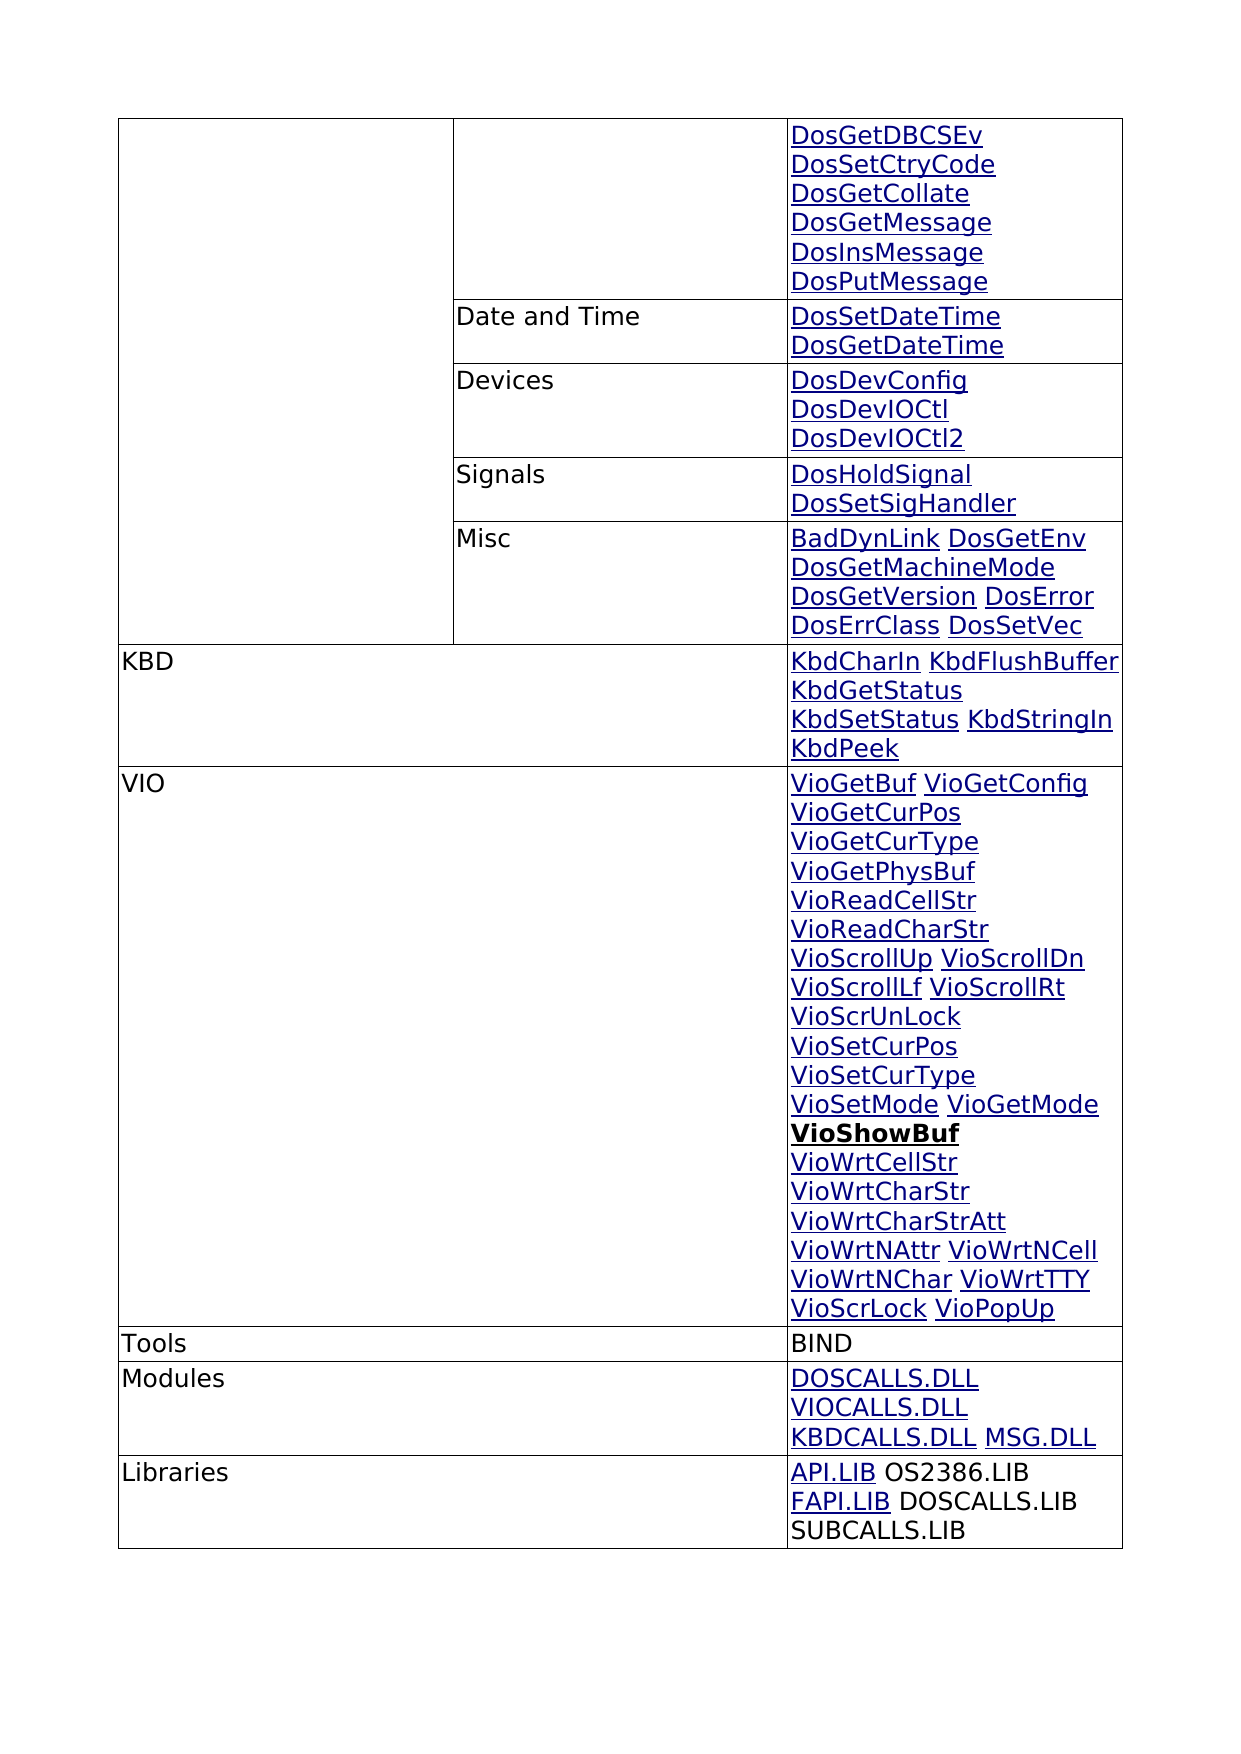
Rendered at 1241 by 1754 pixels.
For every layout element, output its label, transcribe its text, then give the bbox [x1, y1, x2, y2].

table_cell Date and Time [454, 300, 787, 363]
table_cell KbdCharIn KbdFlushBuffer KbdGetStatus KbdSetStatus KbdStringIn KbdPeek [788, 645, 1122, 766]
table_cell DOSCALLS.DLL VIOCALLS.DLL KBDCALLS.DLL MSG.DLL [788, 1362, 1122, 1455]
table_cell VIO [119, 767, 787, 1326]
table_cell Signals [454, 458, 787, 521]
table_cell DosSetDateTime DosGetDateTime [788, 300, 1122, 363]
table_cell DosDevConfig DosDevIOCtl DosDevIOCtl2 [788, 364, 1122, 457]
table_cell API.LIB OS2386.LIB FAPI.LIB DOSCALLS.LIB SUBCALLS.LIB [788, 1456, 1122, 1548]
table_cell Libraries [119, 1456, 787, 1548]
table_cell KBD [119, 645, 787, 766]
table_cell Devices [454, 364, 787, 457]
table_cell [454, 119, 787, 299]
table_cell DosGetDBCSEv DosSetCtryCode DosGetCollate DosGetMessage DosInsMessage DosPutMessage [788, 119, 1122, 299]
table_cell Modules [119, 1362, 787, 1455]
table_cell Misc [454, 522, 787, 644]
table_cell [119, 119, 453, 644]
table_cell Tools [119, 1327, 787, 1361]
table_cell VioGetBuf VioGetConfig VioGetCurPos VioGetCurType VioGetPhysBuf VioReadCellStr VioReadCharStr VioScrollUp VioScrollDn VioScrollLf VioScrollRt VioScrUnLock VioSetCurPos VioSetCurType VioSetMode VioGetMode VioShowBuf VioWrtCellStr VioWrtCharStr VioWrtCharStrAtt VioWrtNAttr VioWrtNCell VioWrtNChar VioWrtTTY VioScrLock VioPopUp [788, 767, 1122, 1326]
table_cell BadDynLink DosGetEnv DosGetMachineMode DosGetVersion DosError DosErrClass DosSetVec [788, 522, 1122, 644]
table_cell DosHoldSignal DosSetSigHandler [788, 458, 1122, 521]
table_cell BIND [788, 1327, 1122, 1361]
